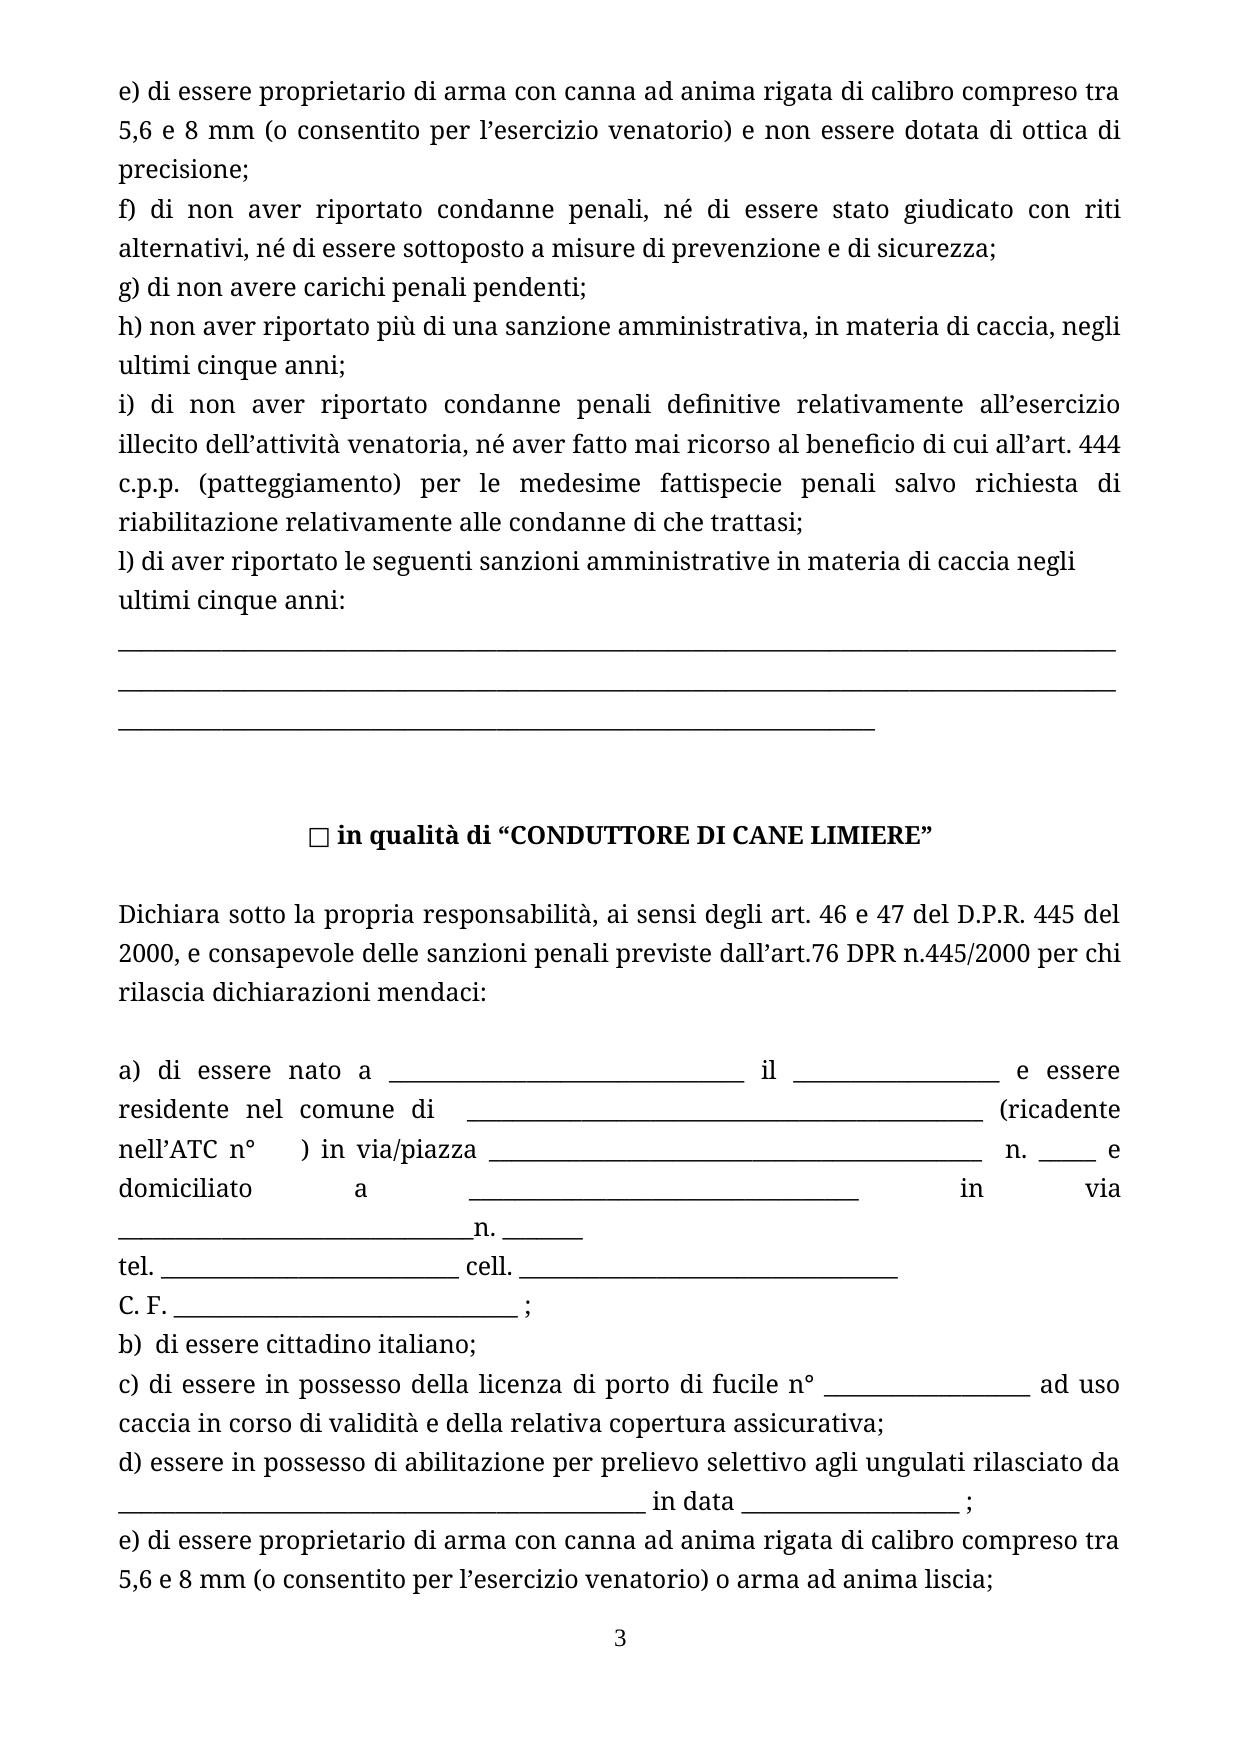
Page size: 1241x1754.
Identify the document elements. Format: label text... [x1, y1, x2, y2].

text ________________________________________________________________________________________________________________________________________________________________________________________________________________________________________________ [118, 622, 1122, 734]
text c) di essere in possesso della licenza di porto di fucile n° __________________ ad uso caccia in corso di validità e della relativa copertura assicurativa; [118, 1366, 1122, 1439]
text □ in qualità di “CONDUTTORE DI CANE LIMIERE” [118, 818, 1122, 852]
text C. F. ______________________________ ; [118, 1288, 1122, 1322]
text h) non aver riportato più di una sanzione amministrativa, in materia di caccia, negli ultimi cinque anni; [118, 309, 1122, 382]
text i) di non aver riportato condanne penali definitive relativamente all’esercizio illecito dell’attività venatoria, né aver fatto mai ricorso al beneficio di cui all’art. 444 c.p.p. (patteggiamento) per le medesime fattispecie penali salvo richiesta di riabilitazione relativamente alle condanne di che trattasi; [118, 387, 1122, 539]
text l) di aver riportato le seguenti sanzioni amministrative in materia di caccia negli ultimi cinque anni: [118, 544, 1122, 617]
text Dichiara sotto la propria responsabilità, ai sensi degli art. 46 e 47 del D.P.R. 445 del 2000, e consapevole delle sanzioni penali previste dall’art.76 DPR n.445/2000 per chi rilascia dichiarazioni mendaci: [118, 896, 1122, 1009]
text g) di non avere carichi penali pendenti; [118, 269, 1122, 304]
text e) di essere proprietario di arma con canna ad anima rigata di calibro compreso tra 5,6 e 8 mm (o consentito per l’esercizio venatorio) o arma ad anima liscia; [118, 1523, 1122, 1596]
text d) essere in possesso di abilitazione per prelievo selettivo agli ungulati rilasciato da ______________________________________________ in data ___________________ ; [118, 1444, 1122, 1518]
text b) di essere cittadino italiano; [118, 1327, 1122, 1361]
text tel. __________________________ cell. _________________________________ [118, 1249, 1122, 1283]
text e) di essere proprietario di arma con canna ad anima rigata di calibro compreso tra 5,6 e 8 mm (o consentito per l’esercizio venatorio) e non essere dotata di ottica di precisione; [118, 74, 1122, 186]
text a) di essere nato a _______________________________ il __________________ e essere residente nel comune di _____________________________________________ (ricadente nell’ATC n° ) in via/piazza ___________________________________________ n. _____ e domiciliato a __________________________________ in via _______________________________n. _______ [118, 1053, 1122, 1244]
text f) di non aver riportato condanne penali, né di essere stato giudicato con riti alternativi, né di essere sottoposto a misure di prevenzione e di sicurezza; [118, 191, 1122, 264]
